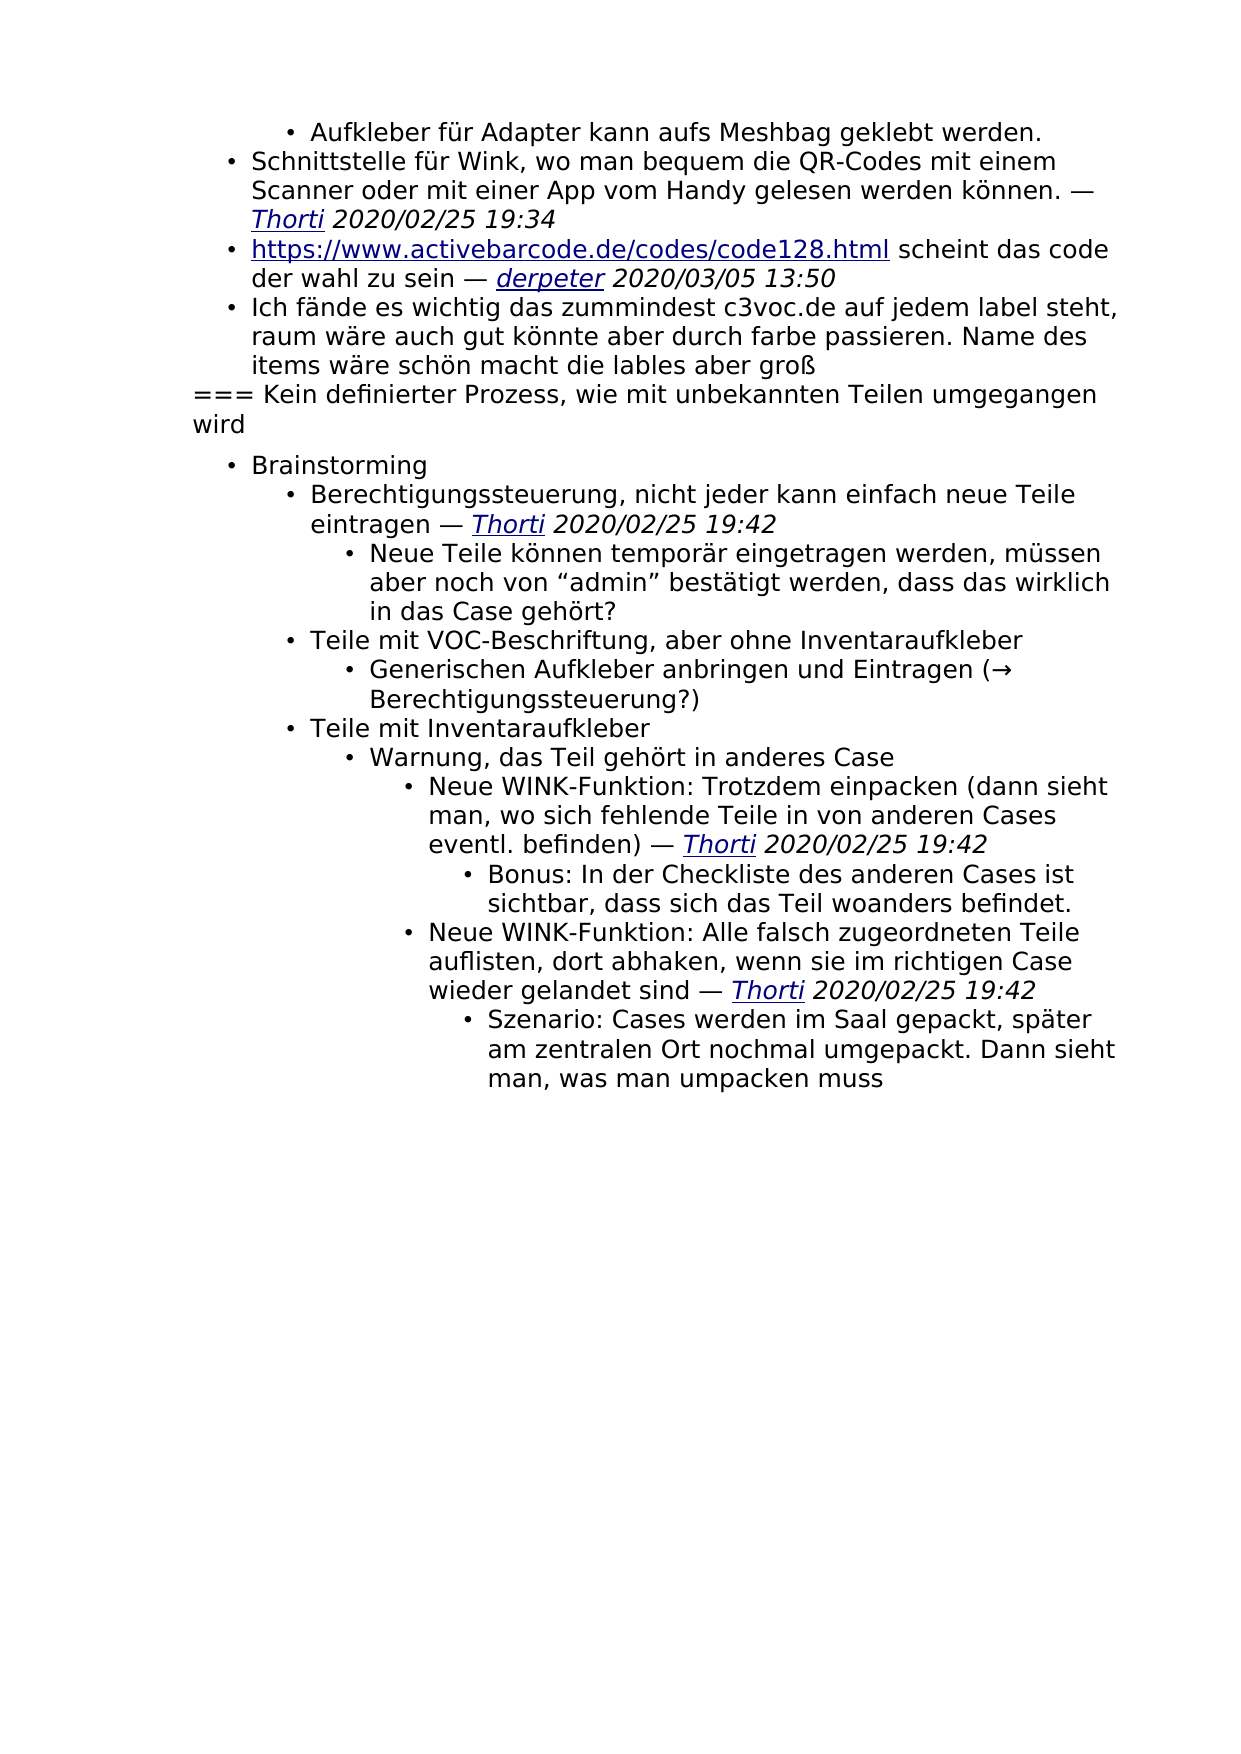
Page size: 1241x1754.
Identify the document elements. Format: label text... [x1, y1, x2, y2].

list Teile mit VOC-Beschriftung, aber ohne Inventaraufkleber [295, 626, 1122, 656]
list Generischen Aufkleber anbringen und Eintragen (→ Berechtigungssteuerung?) [354, 656, 1122, 714]
list Brainstorming [236, 451, 1122, 481]
list Neue Teile können temporär eingetragen werden, müssen aber noch von “admin” bestätigt werden, dass das wirklich in das Case gehört? [354, 539, 1122, 626]
list Szenario: Cases werden im Saal gepackt, später am zentralen Ort nochmal umgepackt. Dann sieht man, was man umpacken muss [472, 1006, 1122, 1093]
list Teile mit Inventaraufkleber [295, 714, 1122, 743]
list Neue WINK-Funktion: Alle falsch zugeordneten Teile auflisten, dort abhaken, wenn sie im richtigen Case wieder gelandet sind — Thorti 2020/02/25 19:42 [413, 918, 1122, 1006]
list Neue WINK-Funktion: Trotzdem einpacken (dann sieht man, wo sich fehlende Teile in von anderen Cases eventl. befinden) — Thorti 2020/02/25 19:42 [413, 772, 1122, 860]
list Bonus: In der Checkliste des anderen Cases ist sichtbar, dass sich das Teil woanders befindet. [472, 860, 1122, 918]
list === Kein definierter Prozess, wie mit unbekannten Teilen umgegangen wird [177, 381, 1122, 439]
list Ich fände es wichtig das zummindest c3voc.de auf jedem label steht, raum wäre auch gut könnte aber durch farbe passieren. Name des items wäre schön macht die lables aber groß [236, 293, 1122, 381]
list Warnung, das Teil gehört in anderes Case [354, 743, 1122, 772]
list Aufkleber für Adapter kann aufs Meshbag geklebt werden. [295, 118, 1122, 147]
list Berechtigungssteuerung, nicht jeder kann einfach neue Teile eintragen — Thorti 2020/02/25 19:42 [295, 481, 1122, 539]
list Schnittstelle für Wink, wo man bequem die QR-Codes mit einem Scanner oder mit einer App vom Handy gelesen werden können. — Thorti 2020/02/25 19:34 [236, 147, 1122, 235]
list https://www.activebarcode.de/codes/code128.html scheint das code der wahl zu sein — derpeter 2020/03/05 13:50 [236, 235, 1122, 293]
